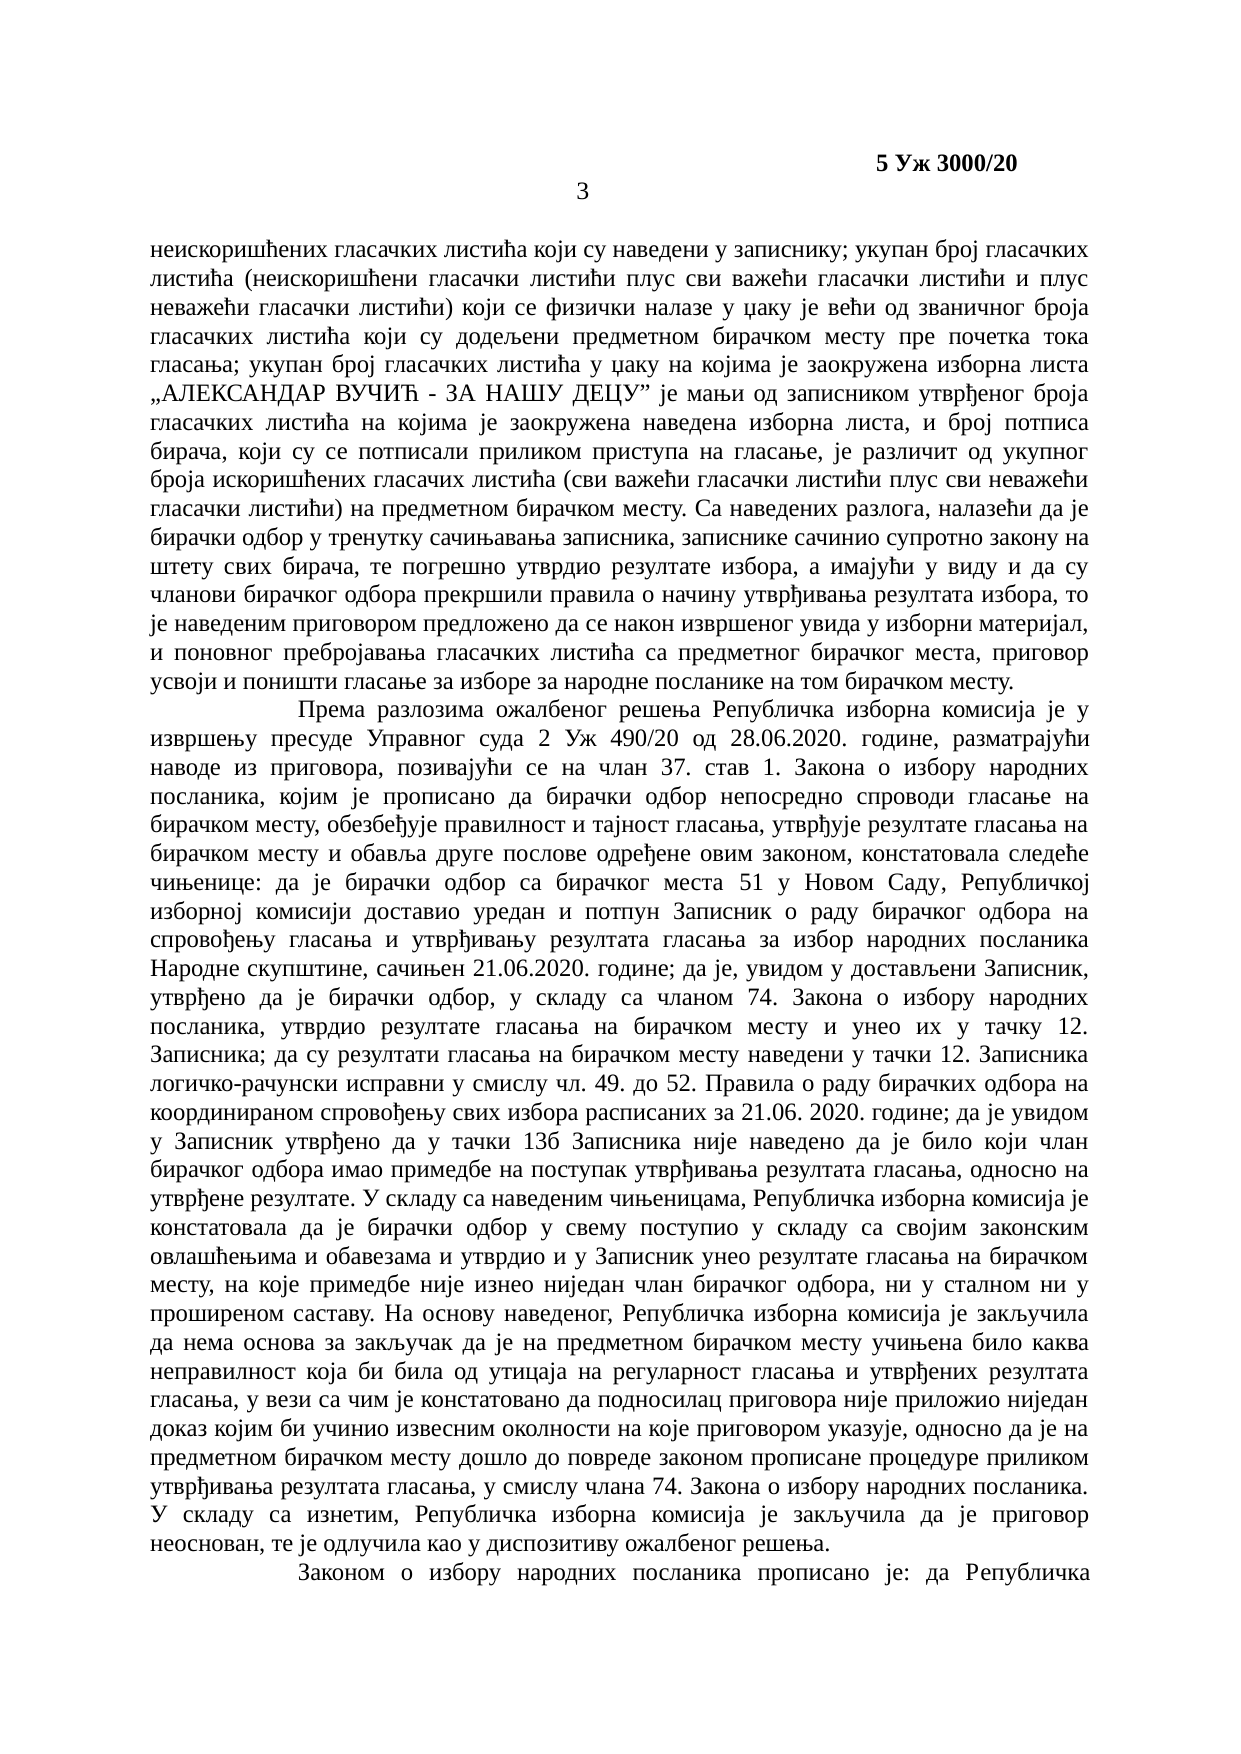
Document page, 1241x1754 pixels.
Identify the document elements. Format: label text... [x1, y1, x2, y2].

text неискоришћених гласачких листића који су наведени у записнику; укупан број гласачких листића (неискоришћени гласачки листићи плус сви важећи гласачки листићи и плус неважећи гласачки листићи) који се физички налазе у џаку је већи од званичног броја гласачких листића који су додељени предметном бирачком месту пре почетка тока гласања; укупан број гласачких листића у џаку на којима је заокружена изборна листа „АЛЕКСАНДАР ВУЧИЋ - ЗА НАШУ ДЕЦУ” је мањи од записником утврђеног броја гласачких листића на којима је заокружена наведена изборна листа, и број потписа бирача, који су се потписали приликом приступа на гласање, је различит од укупног броја искоришћених гласачих листића (сви важећи гласачки листићи плус сви неважећи гласачки листићи) на предметном бирачком месту. Са наведених разлога, налазећи да је бирачки одбор у тренутку сачињавања записника, записнике сачинио супротно закону на штету свих бирача, те погрешно утврдио резултате избора, а имајући у виду и да су чланови бирачког одбора прекршили правила о начину утврђивања резултата избора, то је наведеним приговором предложено да се након извршеног увида у изборни материјал, и поновног пребројавања гласачких листића са предметног бирачког места, приговор усвоји и поништи гласање за изборе за народне посланике на том бирачком месту. [150, 234, 1090, 694]
text Законом о избору народних посланика прописано је: да Републичка [150, 1557, 1090, 1586]
text Према разлозима ожалбеног решења Републичка изборна комисија је у извршењу пресуде Управног суда 2 Уж 490/20 од 28.06.2020. године, разматрајући наводе из приговора, позивајући се на члан 37. став 1. Закона о избору народних посланика, којим је прописано да бирачки одбор непосредно спроводи гласање на бирачком месту, обезбеђује правилност и тајност гласања, утврђује резултате гласања на бирачком месту и обавља друге послове одређене овим законом, констатовала следеће чињенице: да је бирачки одбор са бирачког места 51 у Новом Саду, Републичкој изборној комисији доставио уредан и потпун Записник о раду бирачког одбора на спровођењу гласања и утврђивању резултата гласања за избор народних посланика Народне скупштине, сачињен 21.06.2020. године; да је, увидом у достављени Записник, утврђено да је бирачки одбор, у складу са чланом 74. Закона о избору народних посланика, утврдио резултате гласања на бирачком месту и унео их у тачку 12. Записника; да су резултати гласања на бирачком месту наведени у тачки 12. Записника логичко-рачунски исправни у смислу чл. 49. до 52. Правила о раду бирачких одбора на координираном спровођењу свих избора расписаних за 21.06. 2020. године; да је увидом у Записник утврђено да у тачки 13б Записника није наведено да је било који члан бирачког одбора имао примедбе на поступак утврђивања резултата гласања, односно на утврђене резултате. У складу са наведеним чињеницама, Републичка изборна комисија је констатовала да је бирачки одбор у свему поступио у складу са својим законским овлашћењима и обавезама и утврдио и у Записник унео резултате гласања на бирачком месту, на које примедбе није изнео ниједан члан бирачког одбора, ни у сталном ни у проширеном саставу. На основу наведеног, Републичка изборна комисија је закључила да нема основа за закључак да је на предметном бирачком месту учињена било каква неправилност која би била од утицаја на регуларност гласања и утврђених резултата гласања, у вези са чим је констатовано да подносилац приговора није приложио ниједан доказ којим би учинио извесним околности на које приговором указује, односно да је на предметном бирачком месту дошло до повреде законом прописане процедуре приликом утврђивања резултата гласања, у смислу члана 74. Закона о избору народних посланика. У складу са изнетим, Републичка изборна комисија је закључила да је приговор неоснован, те је одлучила као у диспозитиву ожалбеног решења. [150, 694, 1090, 1557]
